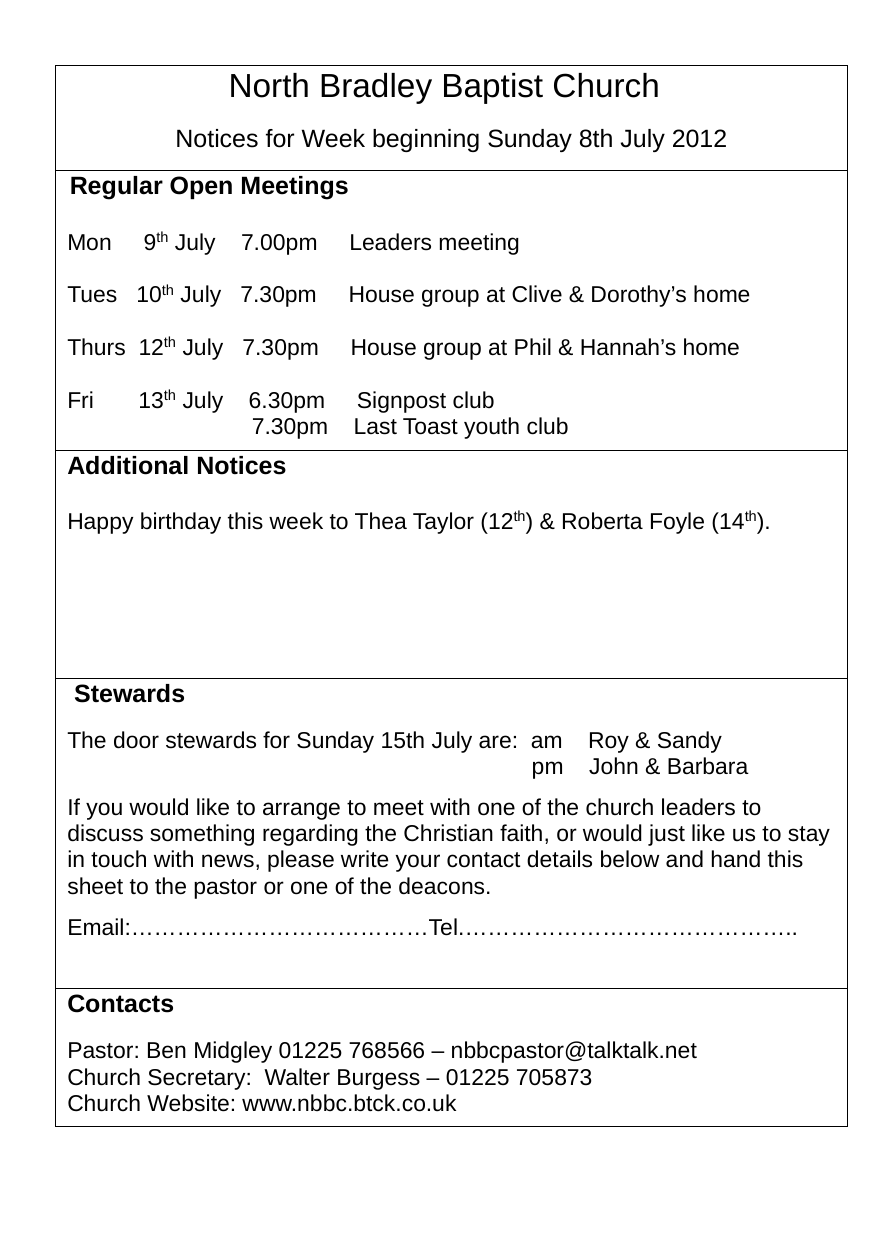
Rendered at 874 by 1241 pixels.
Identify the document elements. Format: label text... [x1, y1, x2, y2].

table_cell Additional Notices Happy birthday this week to Thea Taylor (12th) & Roberta Foyle (14th). [56, 451, 847, 678]
table_header North Bradley Baptist Church Notices for Week beginning Sunday 8th July 2012 [56, 66, 847, 170]
table_cell Regular Open Meetings Mon 9th July 7.00pm Leaders meeting Tues 10th July 7.30pm House group at Clive & Dorothy’s home Thurs 12th July 7.30pm House group at Phil & Hannah’s home Fri 13th July 6.30pm Signpost club 7.30pm Last Toast youth club [56, 171, 847, 450]
table_cell Contacts Pastor: Ben Midgley 01225 768566 – nbbcpastor@talktalk.net Church Secretary: Walter Burgess – 01225 705873 Church Website: www.nbbc.btck.co.uk [56, 989, 847, 1126]
table_cell Stewards The door stewards for Sunday 15th July are: am Roy & Sandy pm John & Barbara If you would like to arrange to meet with one of the church leaders to discuss something regarding the Christian faith, or would just like us to stay in touch with news, please write your contact details below and hand this sheet to the pastor or one of the deacons. Email:…………………………………Tel.…………………………………….. [56, 679, 847, 988]
